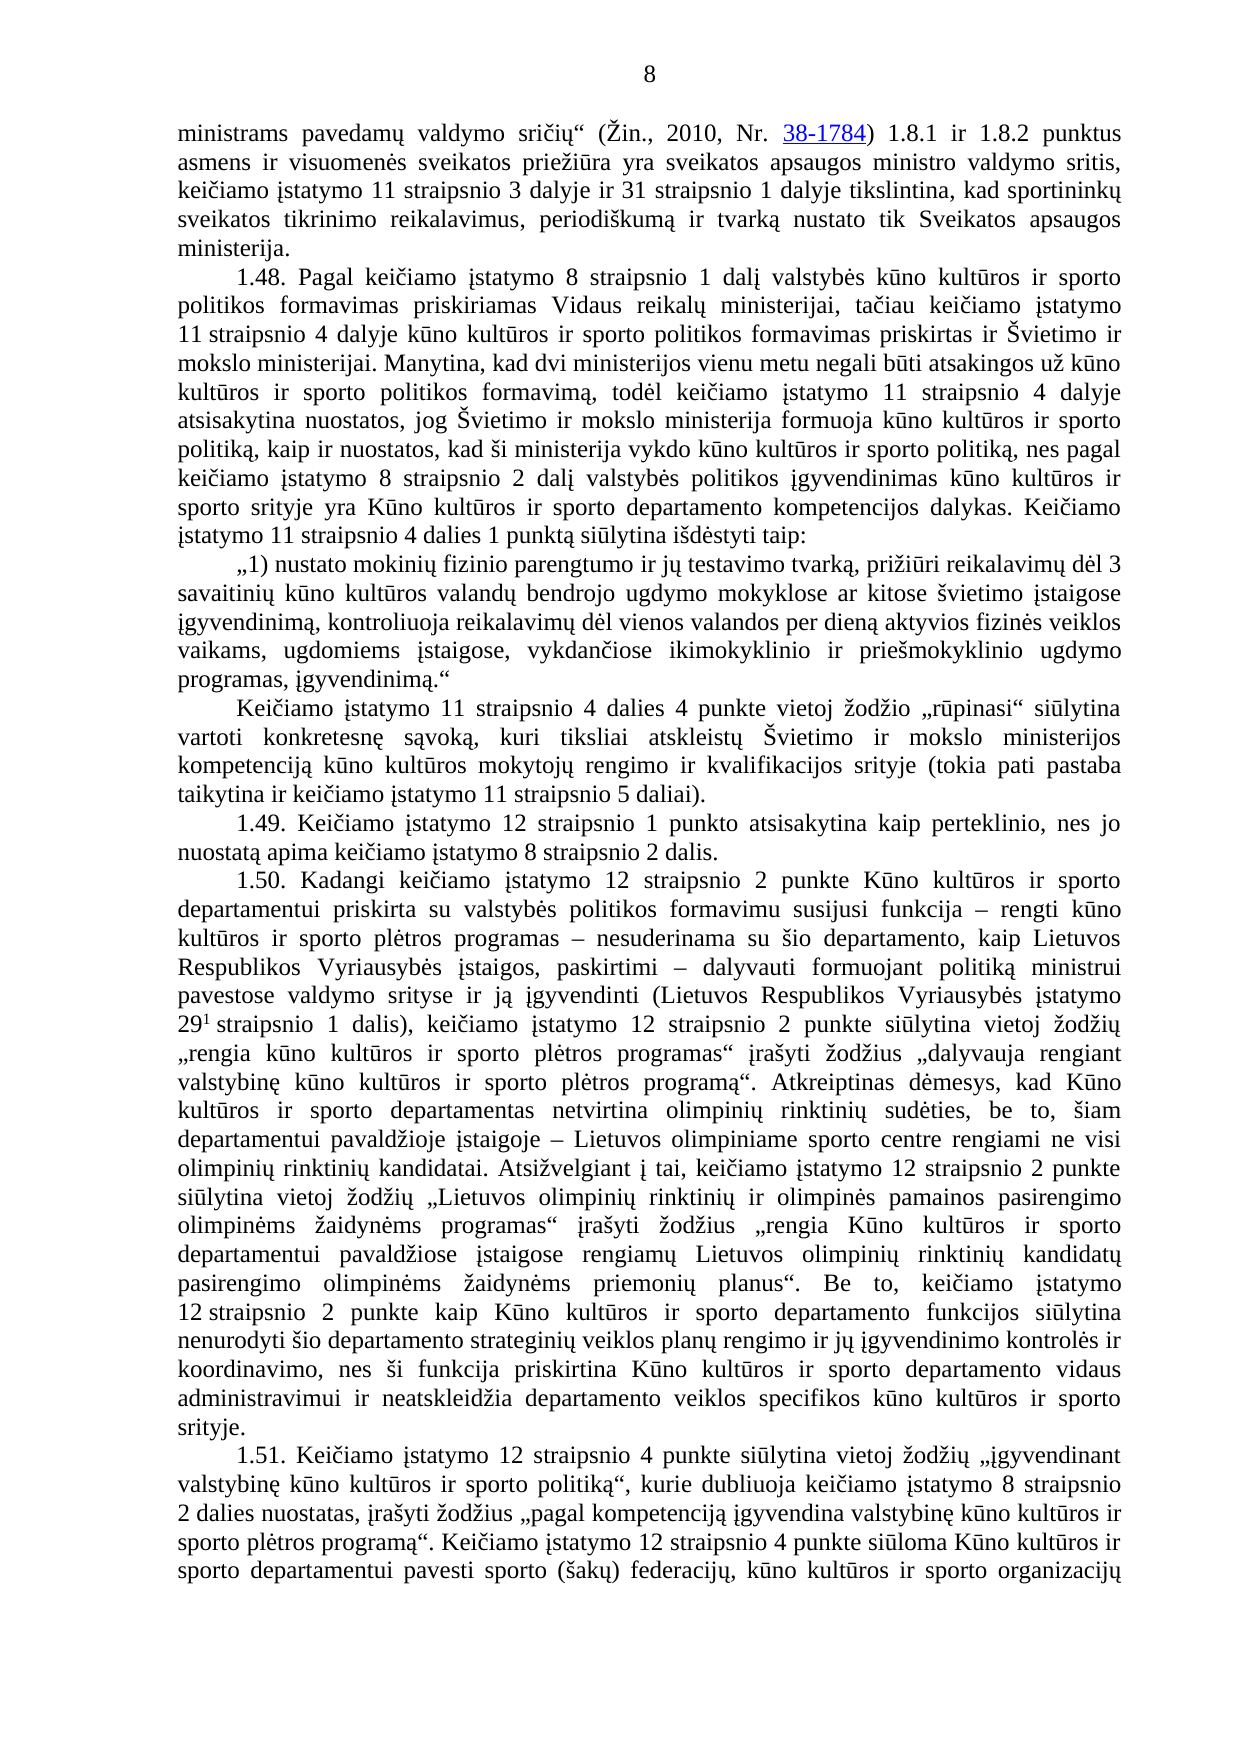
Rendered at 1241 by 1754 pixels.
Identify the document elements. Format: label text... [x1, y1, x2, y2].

text ministrams pavedamų valdymo sričių“ (Žin., 2010, Nr. 38-1784) 1.8.1 ir 1.8.2 punktus asmens ir visuomenės sveikatos priežiūra yra sveikatos apsaugos ministro valdymo sritis, keičiamo įstatymo 11 straipsnio 3 dalyje ir 31 straipsnio 1 dalyje tikslintina, kad sportininkų sveikatos tikrinimo reikalavimus, periodiškumą ir tvarką nustato tik Sveikatos apsaugos ministerija. [177, 118, 1122, 262]
text 1.50. Kadangi keičiamo įstatymo 12 straipsnio 2 punkte Kūno kultūros ir sporto departamentui priskirta su valstybės politikos formavimu susijusi funkcija – rengti kūno kultūros ir sporto plėtros programas – nesuderinama su šio departamento, kaip Lietuvos Respublikos Vyriausybės įstaigos, paskirtimi – dalyvauti formuojant politiką ministrui pavestose valdymo srityse ir ją įgyvendinti (Lietuvos Respublikos Vyriausybės įstatymo 291 straipsnio 1 dalis), keičiamo įstatymo 12 straipsnio 2 punkte siūlytina vietoj žodžių „rengia kūno kultūros ir sporto plėtros programas“ įrašyti žodžius „dalyvauja rengiant valstybinę kūno kultūros ir sporto plėtros programą“. Atkreiptinas dėmesys, kad Kūno kultūros ir sporto departamentas netvirtina olimpinių rinktinių sudėties, be to, šiam departamentui pavaldžioje įstaigoje – Lietuvos olimpiniame sporto centre rengiami ne visi olimpinių rinktinių kandidatai. Atsižvelgiant į tai, keičiamo įstatymo 12 straipsnio 2 punkte siūlytina vietoj žodžių „Lietuvos olimpinių rinktinių ir olimpinės pamainos pasirengimo olimpinėms žaidynėms programas“ įrašyti žodžius „rengia Kūno kultūros ir sporto departamentui pavaldžiose įstaigose rengiamų Lietuvos olimpinių rinktinių kandidatų pasirengimo olimpinėms žaidynėms priemonių planus“. Be to, keičiamo įstatymo 12 straipsnio 2 punkte kaip Kūno kultūros ir sporto departamento funkcijos siūlytina nenurodyti šio departamento strateginių veiklos planų rengimo ir jų įgyvendinimo kontrolės ir koordinavimo, nes ši funkcija priskirtina Kūno kultūros ir sporto departamento vidaus administravimui ir neatskleidžia departamento veiklos specifikos kūno kultūros ir sporto srityje. [177, 866, 1122, 1441]
text Keičiamo įstatymo 11 straipsnio 4 dalies 4 punkte vietoj žodžio „rūpinasi“ siūlytina vartoti konkretesnę sąvoką, kuri tiksliai atskleistų Švietimo ir mokslo ministerijos kompetenciją kūno kultūros mokytojų rengimo ir kvalifikacijos srityje (tokia pati pastaba taikytina ir keičiamo įstatymo 11 straipsnio 5 daliai). [177, 693, 1122, 808]
text 1.49. Keičiamo įstatymo 12 straipsnio 1 punkto atsisakytina kaip perteklinio, nes jo nuostatą apima keičiamo įstatymo 8 straipsnio 2 dalis. [177, 808, 1122, 866]
text „1) nustato mokinių fizinio parengtumo ir jų testavimo tvarką, prižiūri reikalavimų dėl 3 savaitinių kūno kultūros valandų bendrojo ugdymo mokyklose ar kitose švietimo įstaigose įgyvendinimą, kontroliuoja reikalavimų dėl vienos valandos per dieną aktyvios fizinės veiklos vaikams, ugdomiems įstaigose, vykdančiose ikimokyklinio ir priešmokyklinio ugdymo programas, įgyvendinimą.“ [177, 549, 1122, 693]
text 1.51. Keičiamo įstatymo 12 straipsnio 4 punkte siūlytina vietoj žodžių „įgyvendinant valstybinę kūno kultūros ir sporto politiką“, kurie dubliuoja keičiamo įstatymo 8 straipsnio 2 dalies nuostatas, įrašyti žodžius „pagal kompetenciją įgyvendina valstybinę kūno kultūros ir sporto plėtros programą“. Keičiamo įstatymo 12 straipsnio 4 punkte siūloma Kūno kultūros ir sporto departamentui pavesti sporto (šakų) federacijų, kūno kultūros ir sporto organizacijų [177, 1441, 1122, 1584]
text 1.48. Pagal keičiamo įstatymo 8 straipsnio 1 dalį valstybės kūno kultūros ir sporto politikos formavimas priskiriamas Vidaus reikalų ministerijai, tačiau keičiamo įstatymo 11 straipsnio 4 dalyje kūno kultūros ir sporto politikos formavimas priskirtas ir Švietimo ir mokslo ministerijai. Manytina, kad dvi ministerijos vienu metu negali būti atsakingos už kūno kultūros ir sporto politikos formavimą, todėl keičiamo įstatymo 11 straipsnio 4 dalyje atsisakytina nuostatos, jog Švietimo ir mokslo ministerija formuoja kūno kultūros ir sporto politiką, kaip ir nuostatos, kad ši ministerija vykdo kūno kultūros ir sporto politiką, nes pagal keičiamo įstatymo 8 straipsnio 2 dalį valstybės politikos įgyvendinimas kūno kultūros ir sporto srityje yra Kūno kultūros ir sporto departamento kompetencijos dalykas. Keičiamo įstatymo 11 straipsnio 4 dalies 1 punktą siūlytina išdėstyti taip: [177, 262, 1122, 549]
